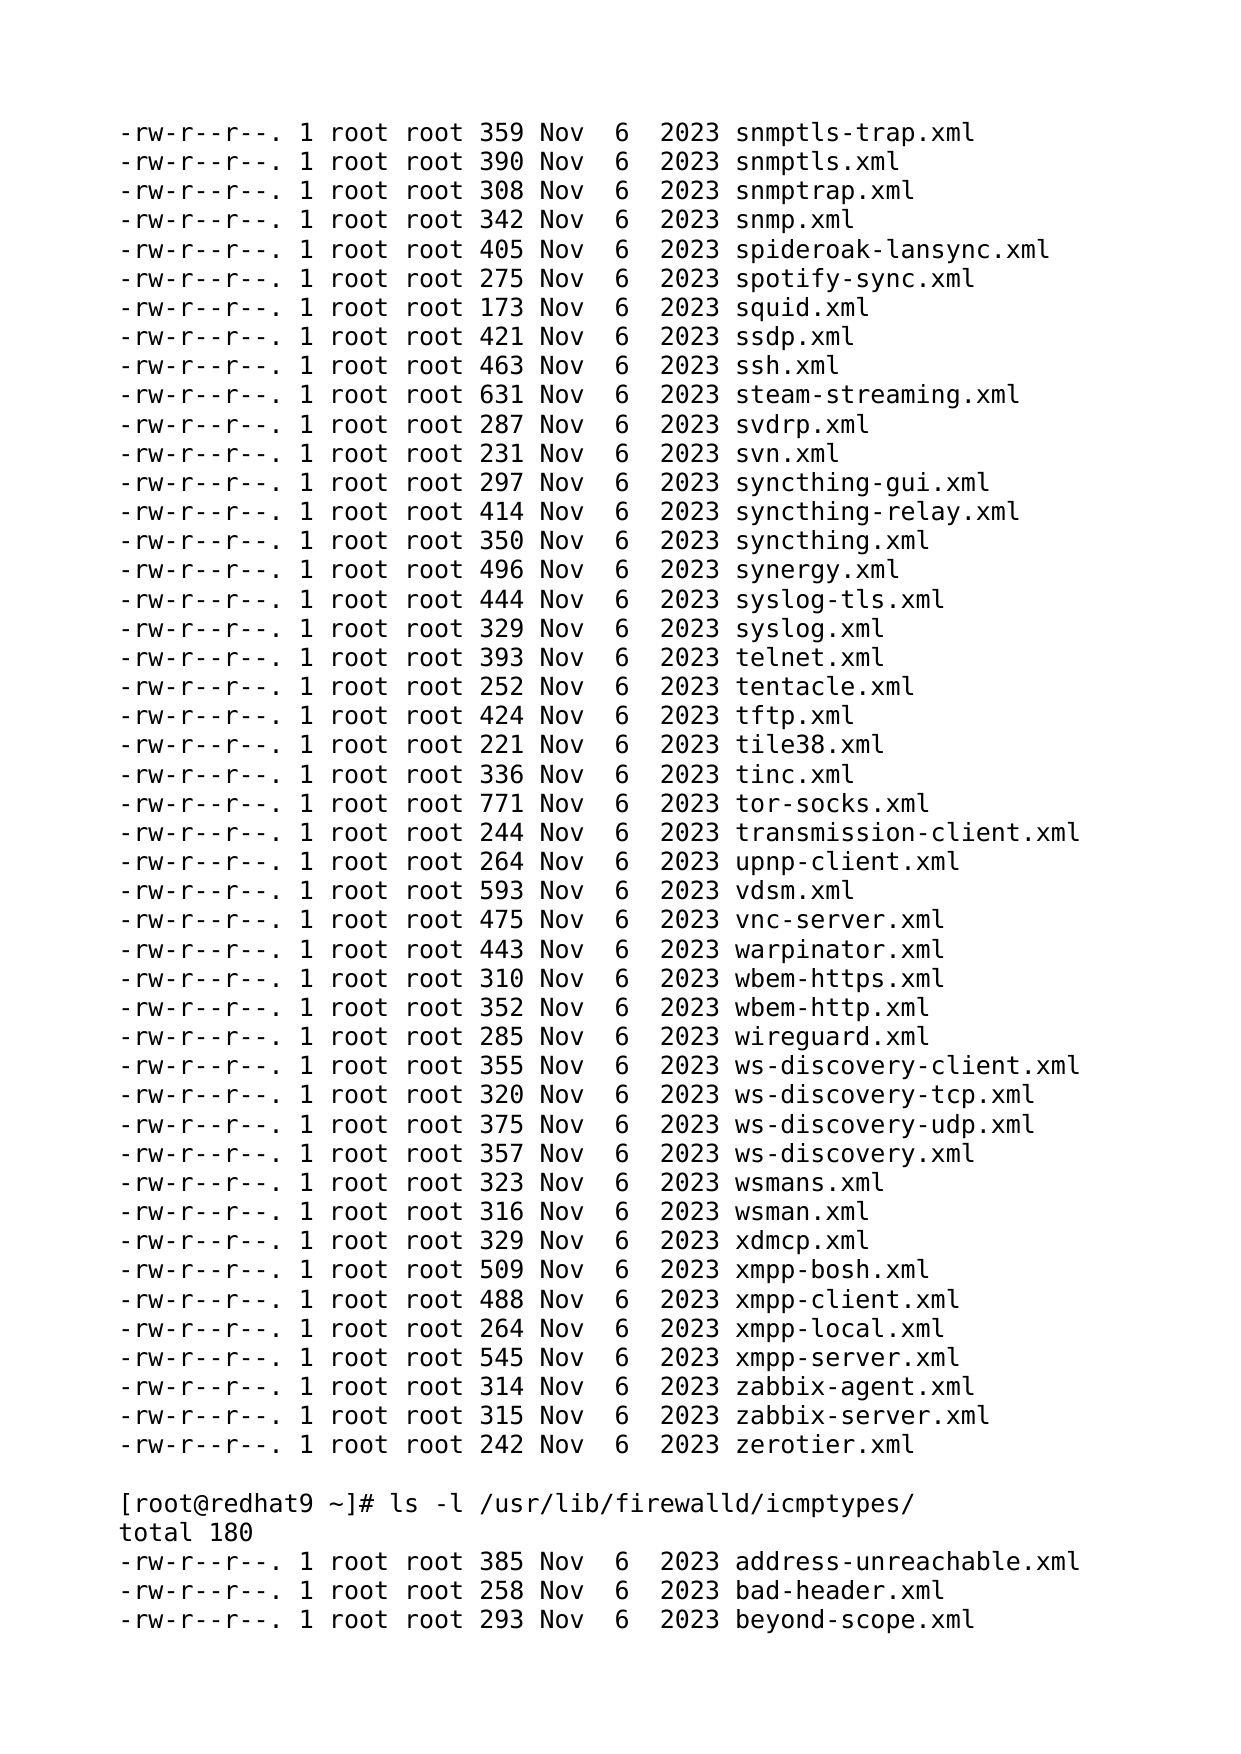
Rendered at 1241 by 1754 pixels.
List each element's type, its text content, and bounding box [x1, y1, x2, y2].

text -rw-r--r--. 1 root root 359 Nov 6 2023 snmptls-trap.xml -rw-r--r--. 1 root root 390 Nov 6 2023 snmptls.xml -rw-r--r--. 1 root root 308 Nov 6 2023 snmptrap.xml -rw-r--r--. 1 root root 342 Nov 6 2023 snmp.xml -rw-r--r--. 1 root root 405 Nov 6 2023 spideroak-lansync.xml -rw-r--r--. 1 root root 275 Nov 6 2023 spotify-sync.xml -rw-r--r--. 1 root root 173 Nov 6 2023 squid.xml -rw-r--r--. 1 root root 421 Nov 6 2023 ssdp.xml -rw-r--r--. 1 root root 463 Nov 6 2023 ssh.xml -rw-r--r--. 1 root root 631 Nov 6 2023 steam-streaming.xml -rw-r--r--. 1 root root 287 Nov 6 2023 svdrp.xml -rw-r--r--. 1 root root 231 Nov 6 2023 svn.xml -rw-r--r--. 1 root root 297 Nov 6 2023 syncthing-gui.xml -rw-r--r--. 1 root root 414 Nov 6 2023 syncthing-relay.xml -rw-r--r--. 1 root root 350 Nov 6 2023 syncthing.xml -rw-r--r--. 1 root root 496 Nov 6 2023 synergy.xml -rw-r--r--. 1 root root 444 Nov 6 2023 syslog-tls.xml -rw-r--r--. 1 root root 329 Nov 6 2023 syslog.xml -rw-r--r--. 1 root root 393 Nov 6 2023 telnet.xml -rw-r--r--. 1 root root 252 Nov 6 2023 tentacle.xml -rw-r--r--. 1 root root 424 Nov 6 2023 tftp.xml -rw-r--r--. 1 root root 221 Nov 6 2023 tile38.xml -rw-r--r--. 1 root root 336 Nov 6 2023 tinc.xml -rw-r--r--. 1 root root 771 Nov 6 2023 tor-socks.xml -rw-r--r--. 1 root root 244 Nov 6 2023 transmission-client.xml -rw-r--r--. 1 root root 264 Nov 6 2023 upnp-client.xml -rw-r--r--. 1 root root 593 Nov 6 2023 vdsm.xml -rw-r--r--. 1 root root 475 Nov 6 2023 vnc-server.xml -rw-r--r--. 1 root root 443 Nov 6 2023 warpinator.xml -rw-r--r--. 1 root root 310 Nov 6 2023 wbem-https.xml -rw-r--r--. 1 root root 352 Nov 6 2023 wbem-http.xml -rw-r--r--. 1 root root 285 Nov 6 2023 wireguard.xml -rw-r--r--. 1 root root 355 Nov 6 2023 ws-discovery-client.xml -rw-r--r--. 1 root root 320 Nov 6 2023 ws-discovery-tcp.xml -rw-r--r--. 1 root root 375 Nov 6 2023 ws-discovery-udp.xml -rw-r--r--. 1 root root 357 Nov 6 2023 ws-discovery.xml -rw-r--r--. 1 root root 323 Nov 6 2023 wsmans.xml -rw-r--r--. 1 root root 316 Nov 6 2023 wsman.xml -rw-r--r--. 1 root root 329 Nov 6 2023 xdmcp.xml -rw-r--r--. 1 root root 509 Nov 6 2023 xmpp-bosh.xml -rw-r--r--. 1 root root 488 Nov 6 2023 xmpp-client.xml -rw-r--r--. 1 root root 264 Nov 6 2023 xmpp-local.xml -rw-r--r--. 1 root root 545 Nov 6 2023 xmpp-server.xml -rw-r--r--. 1 root root 314 Nov 6 2023 zabbix-agent.xml -rw-r--r--. 1 root root 315 Nov 6 2023 zabbix-server.xml -rw-r--r--. 1 root root 242 Nov 6 2023 zerotier.xml [root@redhat9 ~]# ls -l /usr/lib/firewalld/icmptypes/ total 180 -rw-r--r--. 1 root root 385 Nov 6 2023 address-unreachable.xml -rw-r--r--. 1 root root 258 Nov 6 2023 bad-header.xml -rw-r--r--. 1 root root 293 Nov 6 2023 beyond-scope.xml [118, 118, 1122, 1635]
